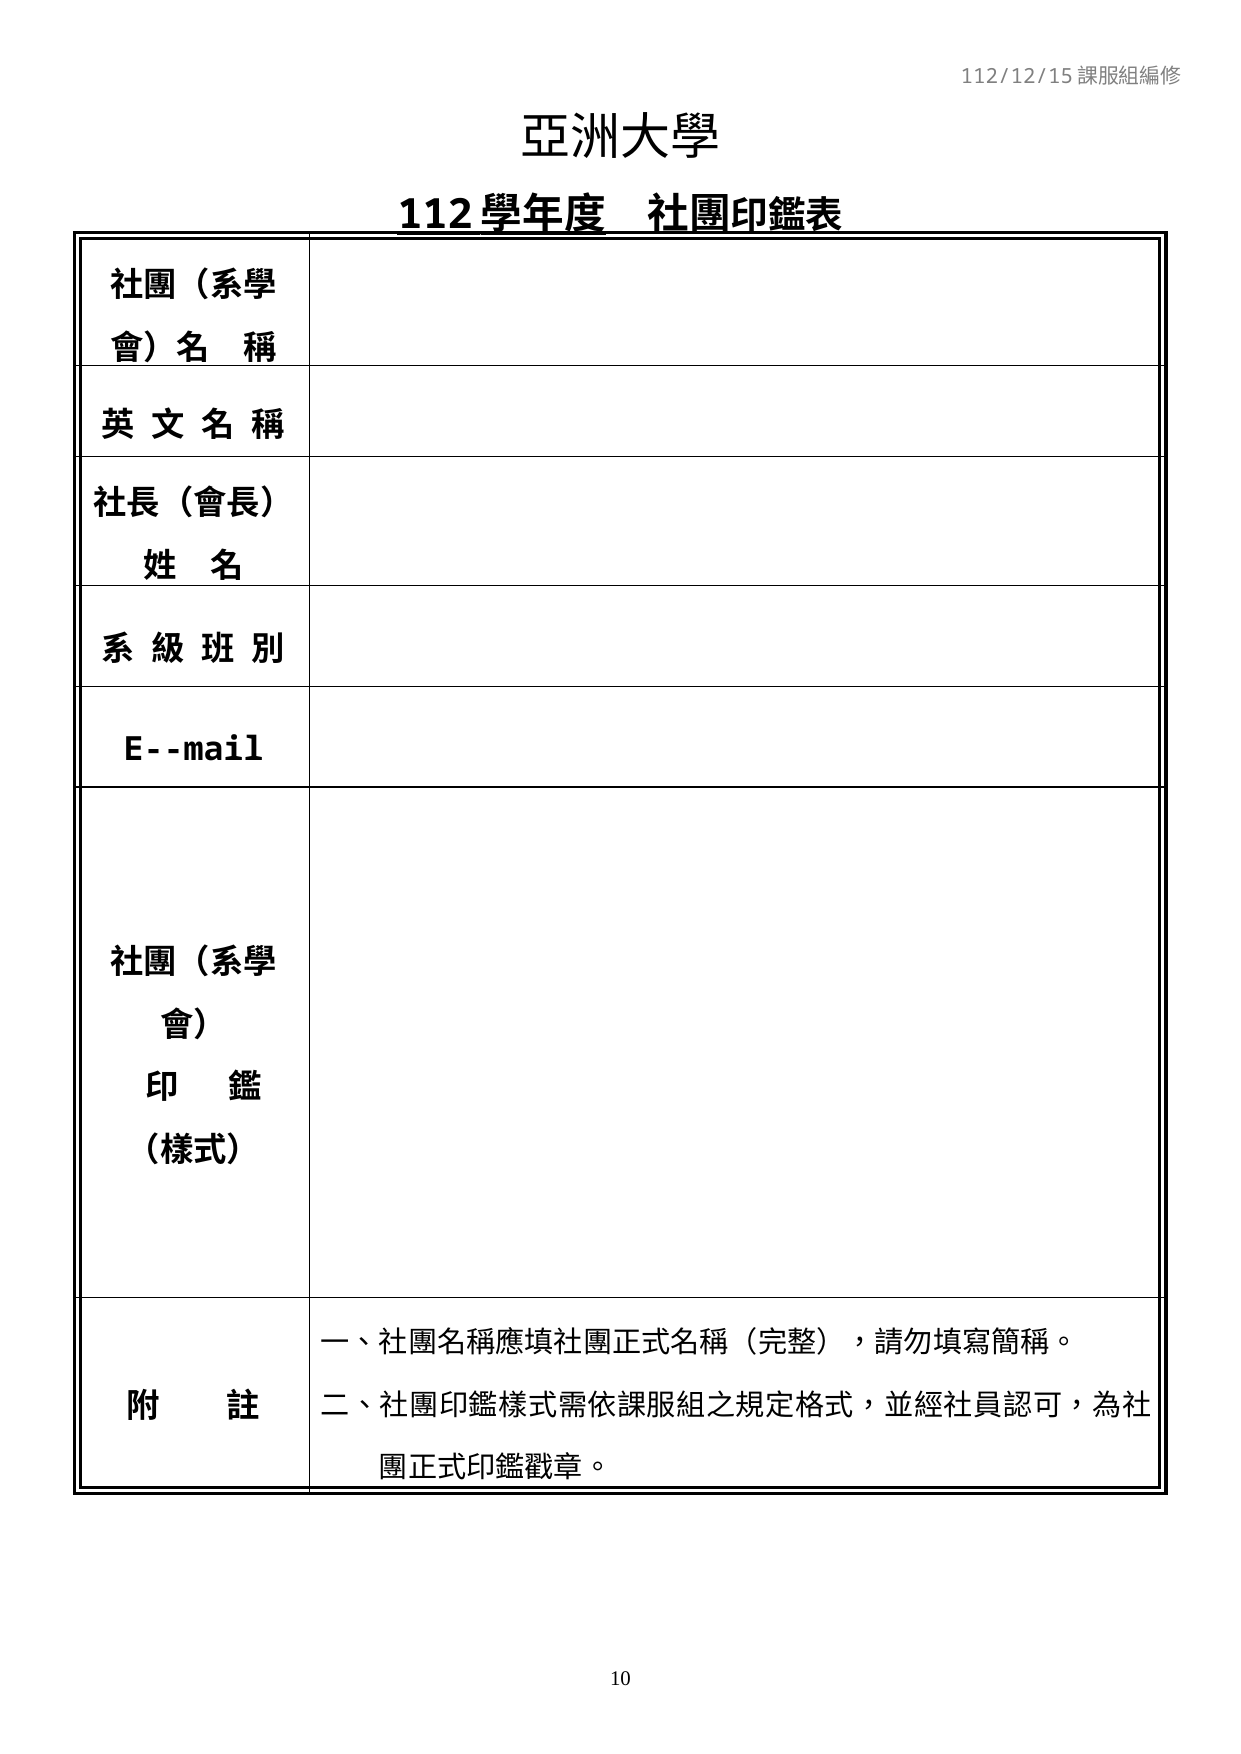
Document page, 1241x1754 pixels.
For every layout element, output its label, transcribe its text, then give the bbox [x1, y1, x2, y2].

table_cell 系 級 班 別 [82, 586, 309, 686]
table_header [310, 234, 1163, 365]
table_header 社團（系學會）名 稱 [78, 234, 309, 365]
table_header [310, 240, 1158, 365]
table_cell [310, 687, 1158, 786]
table_cell 社長（會長） 姓 名 [82, 457, 309, 585]
table_cell E--mail [82, 687, 309, 786]
table_cell [310, 457, 1158, 585]
text 亞洲大學 [59, 96, 1181, 168]
table_cell [310, 366, 1158, 456]
table_cell 附 註 [82, 1298, 309, 1486]
table_cell 一、社團名稱應填社團正式名稱（完整），請勿填寫簡稱。 二、社團印鑑樣式需依課服組之規定格式，並經社員認可，為社團正式印鑑戳章。 [310, 1298, 1158, 1486]
table_cell [310, 788, 1158, 1297]
table_cell 英 文 名 稱 [82, 366, 309, 456]
table_cell [310, 586, 1158, 686]
text 112學年度 社團印鑑表 [59, 168, 1181, 231]
table_cell 社團（系學會） 印 鑑 （樣式） [82, 788, 309, 1297]
